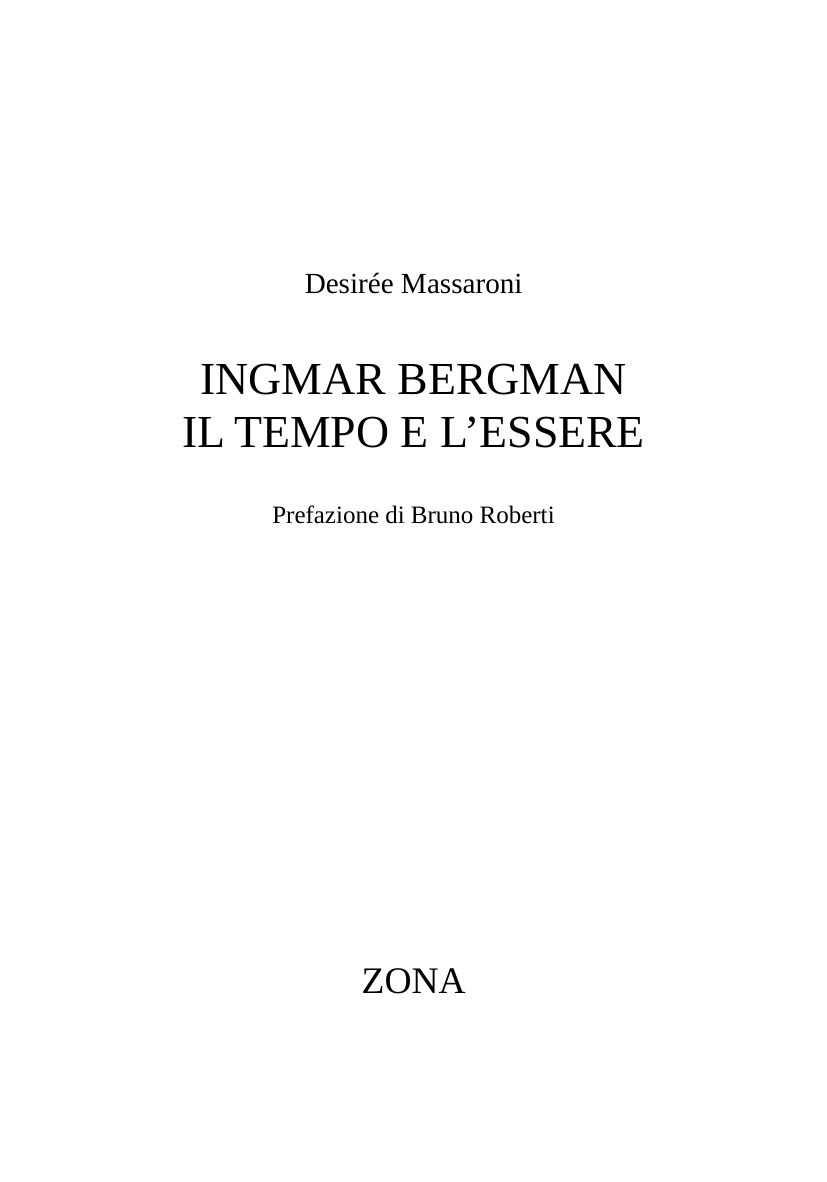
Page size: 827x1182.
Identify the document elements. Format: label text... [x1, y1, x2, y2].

text Zona [88, 958, 738, 1001]
text Desirée Massaroni [88, 266, 738, 299]
text INGMAR BERGMAN [88, 352, 738, 405]
text IL TEMPO E L’ESSERe [88, 405, 738, 457]
text Prefazione di Bruno Roberti [88, 501, 738, 529]
